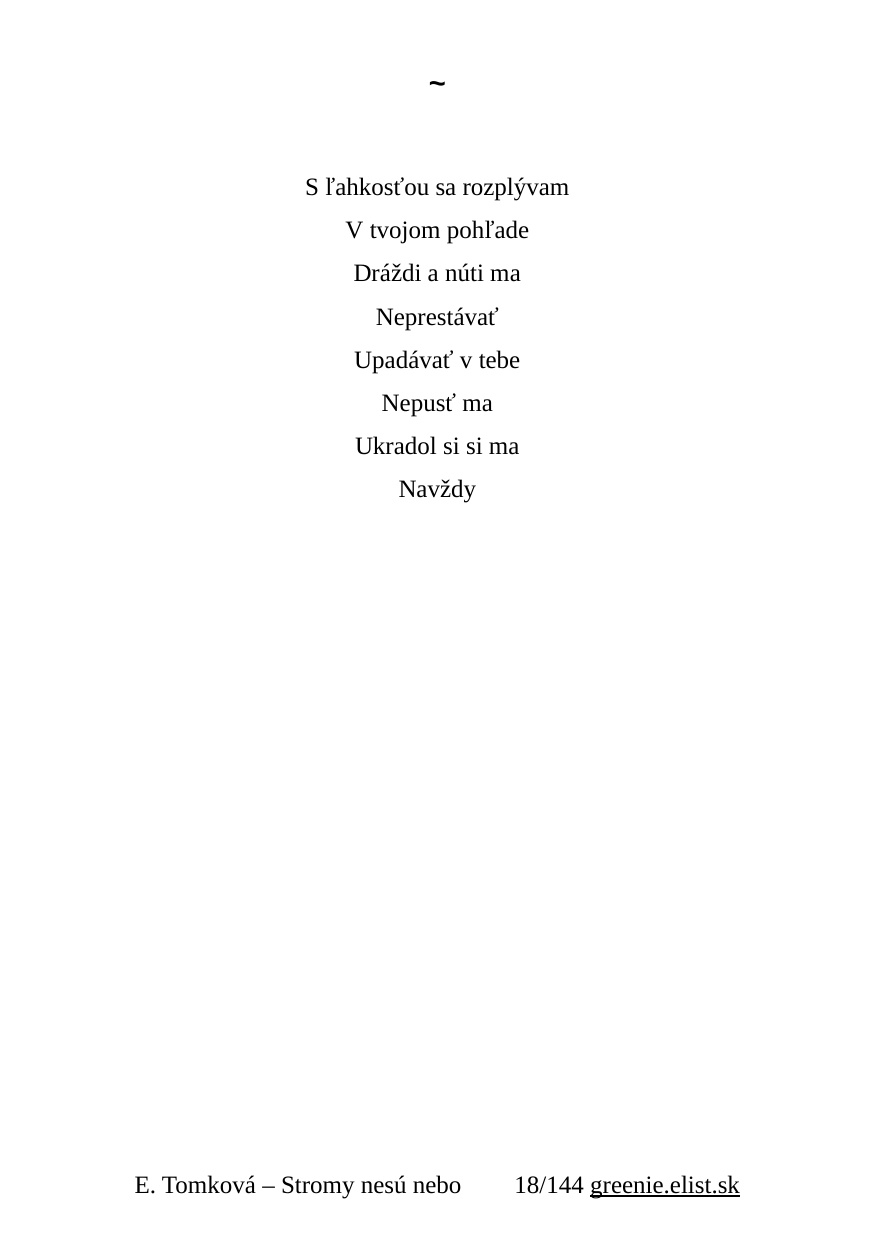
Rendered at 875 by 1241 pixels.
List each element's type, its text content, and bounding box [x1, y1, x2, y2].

text Ukradol si si ma [41, 431, 833, 460]
subtitle ~ [41, 66, 833, 100]
text Neprestávať [41, 302, 833, 330]
text Nepusť ma [41, 388, 833, 417]
text S ľahkosťou sa rozplývam [41, 129, 833, 201]
text Upadávať v tebe [41, 345, 833, 373]
text Navždy [41, 474, 833, 503]
text V tvojom pohľade [41, 215, 833, 244]
text Dráždi a núti ma [41, 258, 833, 287]
